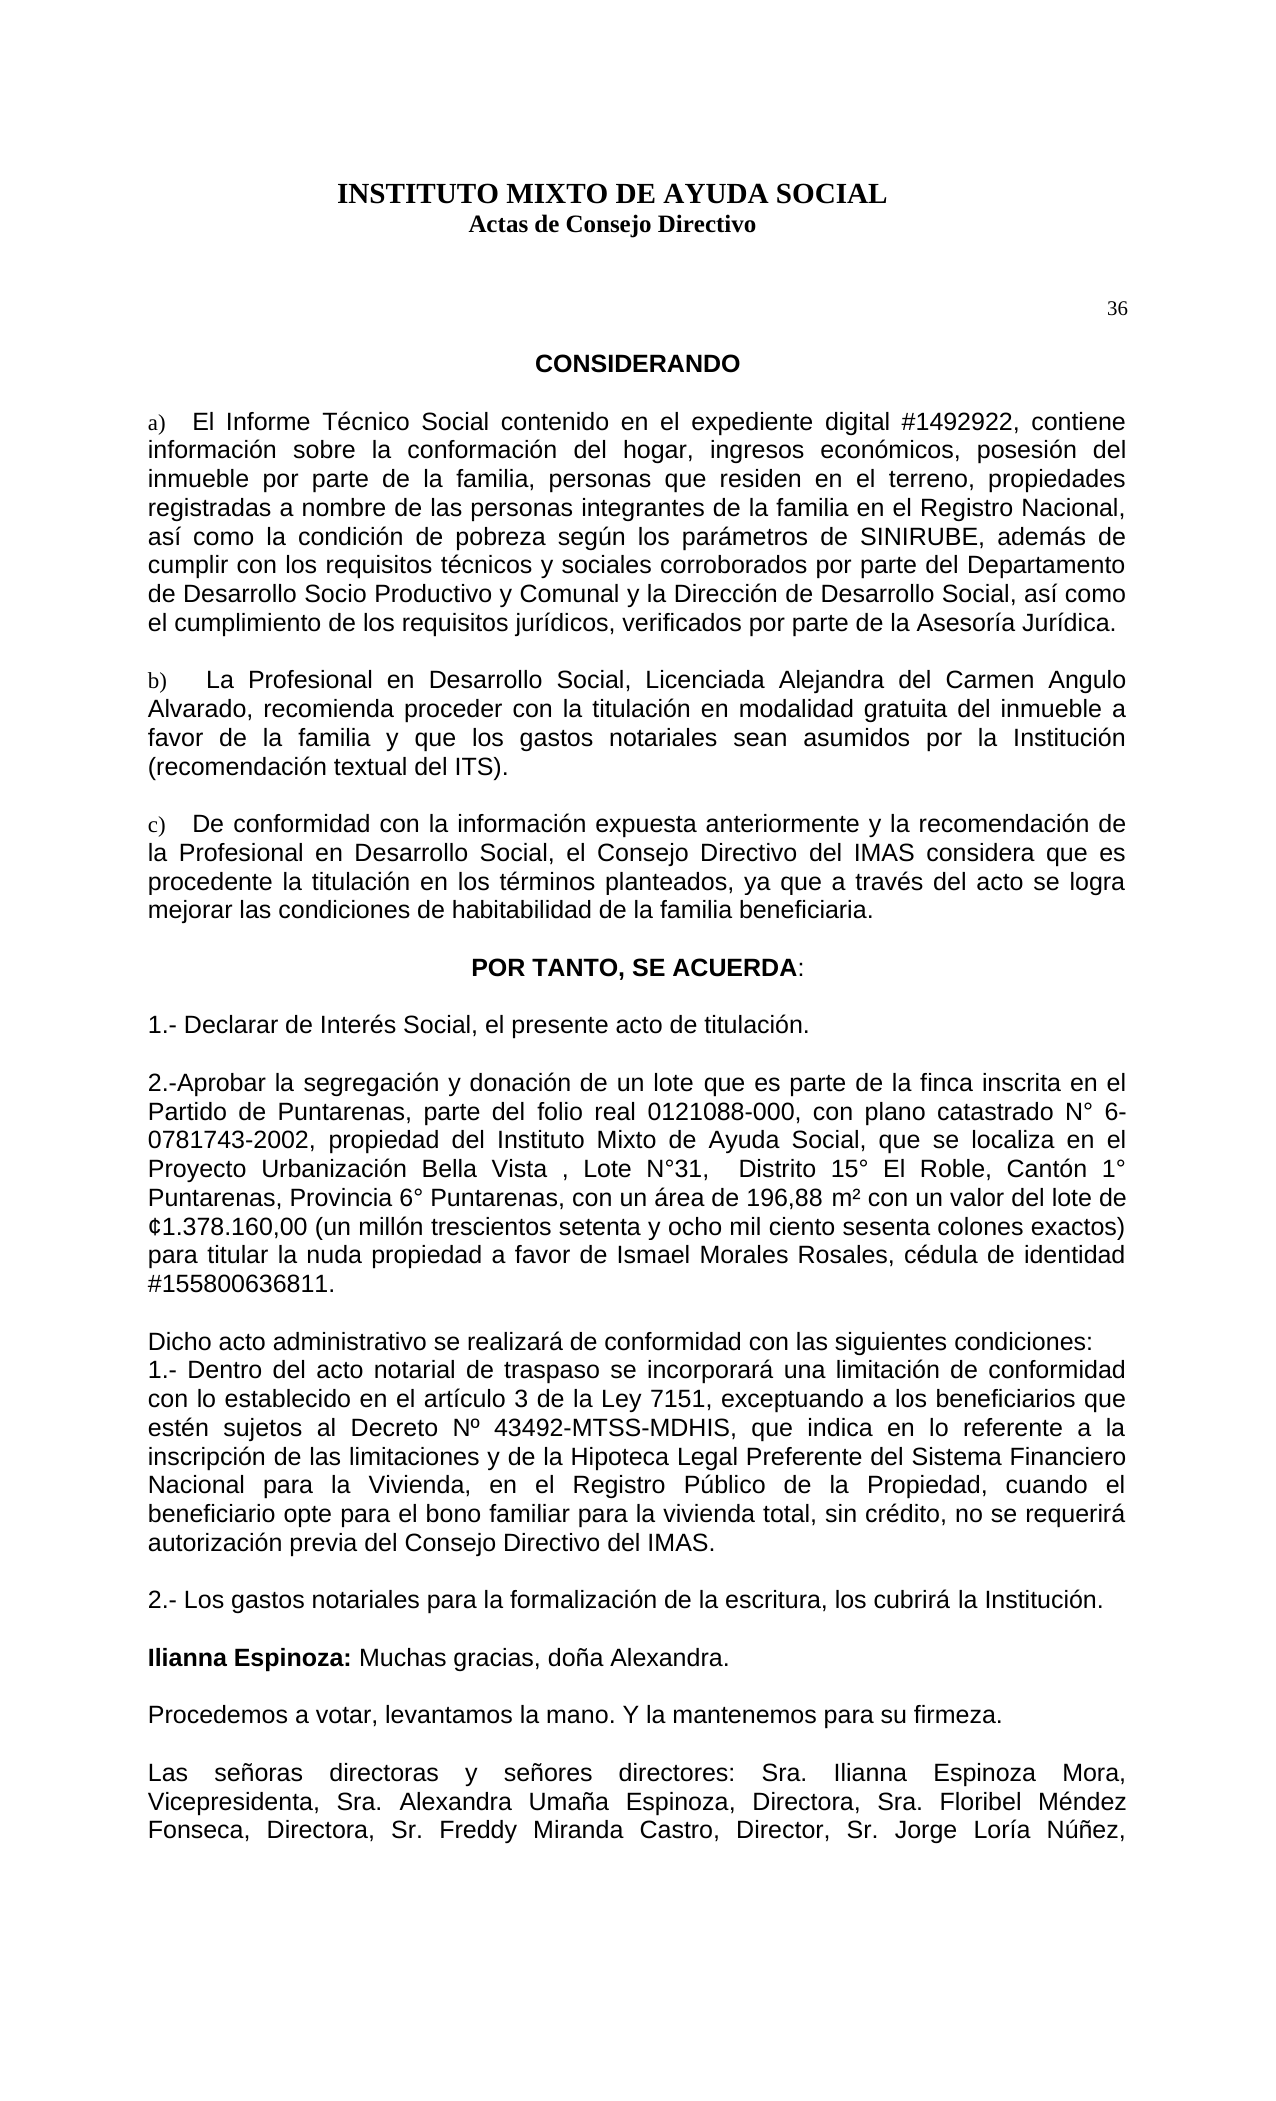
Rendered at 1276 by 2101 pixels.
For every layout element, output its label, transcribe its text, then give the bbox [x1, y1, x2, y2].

text Procedemos a votar, levantamos la mano. Y la mantenemos para su firmeza. [148, 1700, 1136, 1729]
list La Profesional en Desarrollo Social, Licenciada Alejandra del Carmen Angulo Alvarado, recomienda proceder con la titulación en modalidad gratuita del inmueble a favor de la familia y que los gastos notariales sean asumidos por la Institución (recomendación textual del ITS). [148, 665, 1127, 780]
text 1.- Dentro del acto notarial de traspaso se incorporará una limitación de conformidad con lo establecido en el artículo 3 de la Ley 7151, exceptuando a los beneficiarios que estén sujetos al Decreto Nº 43492-MTSS-MDHIS, que indica en lo referente a la inscripción de las limitaciones y de la Hipoteca Legal Preferente del Sistema Financiero Nacional para la Vivienda, en el Registro Público de la Propiedad, cuando el beneficiario opte para el bono familiar para la vivienda total, sin crédito, no se requerirá autorización previa del Consejo Directivo del IMAS. [148, 1355, 1127, 1557]
text 1.- Declarar de Interés Social, el presente acto de titulación. [148, 1010, 1127, 1039]
text Ilianna Espinoza: Muchas gracias, doña Alexandra. [148, 1643, 1136, 1672]
text 2.- Los gastos notariales para la formalización de la escritura, los cubrirá la Institución. [148, 1585, 1127, 1614]
text CONSIDERANDO [148, 349, 1127, 378]
text 2.-Aprobar la segregación y donación de un lote que es parte de la finca inscrita en el Partido de Puntarenas, parte del folio real 0121088-000, con plano catastrado N° 6-0781743-2002, propiedad del Instituto Mixto de Ayuda Social, que se localiza en el Proyecto Urbanización Bella Vista , Lote N°31, Distrito 15° El Roble, Cantón 1° Puntarenas, Provincia 6° Puntarenas, con un área de 196,88 m² con un valor del lote de ¢1.378.160,00 (un millón trescientos setenta y ocho mil ciento sesenta colones exactos) para titular la nuda propiedad a favor de Ismael Morales Rosales, cédula de identidad #155800636811. [148, 1068, 1127, 1298]
list De conformidad con la información expuesta anteriormente y la recomendación de la Profesional en Desarrollo Social, el Consejo Directivo del IMAS considera que es procedente la titulación en los términos planteados, ya que a través del acto se logra mejorar las condiciones de habitabilidad de la familia beneficiaria. [148, 809, 1127, 924]
text POR TANTO, SE ACUERDA: [148, 953, 1127, 982]
text Dicho acto administrativo se realizará de conformidad con las siguientes condiciones: [148, 1327, 1127, 1355]
text Las señoras directoras y señores directores: Sra. Ilianna Espinoza Mora, Vicepresidenta, Sra. Alexandra Umaña Espinoza, Directora, Sra. Floribel Méndez Fonseca, Directora, Sr. Freddy Miranda Castro, Director, Sr. Jorge Loría Núñez, [148, 1758, 1127, 1844]
list El Informe Técnico Social contenido en el expediente digital #1492922, contiene información sobre la conformación del hogar, ingresos económicos, posesión del inmueble por parte de la familia, personas que residen en el terreno, propiedades registradas a nombre de las personas integrantes de la familia en el Registro Nacional, así como la condición de pobreza según los parámetros de SINIRUBE, además de cumplir con los requisitos técnicos y sociales corroborados por parte del Departamento de Desarrollo Socio Productivo y Comunal y la Dirección de Desarrollo Social, así como el cumplimiento de los requisitos jurídicos, verificados por parte de la Asesoría Jurídica. [148, 407, 1127, 637]
